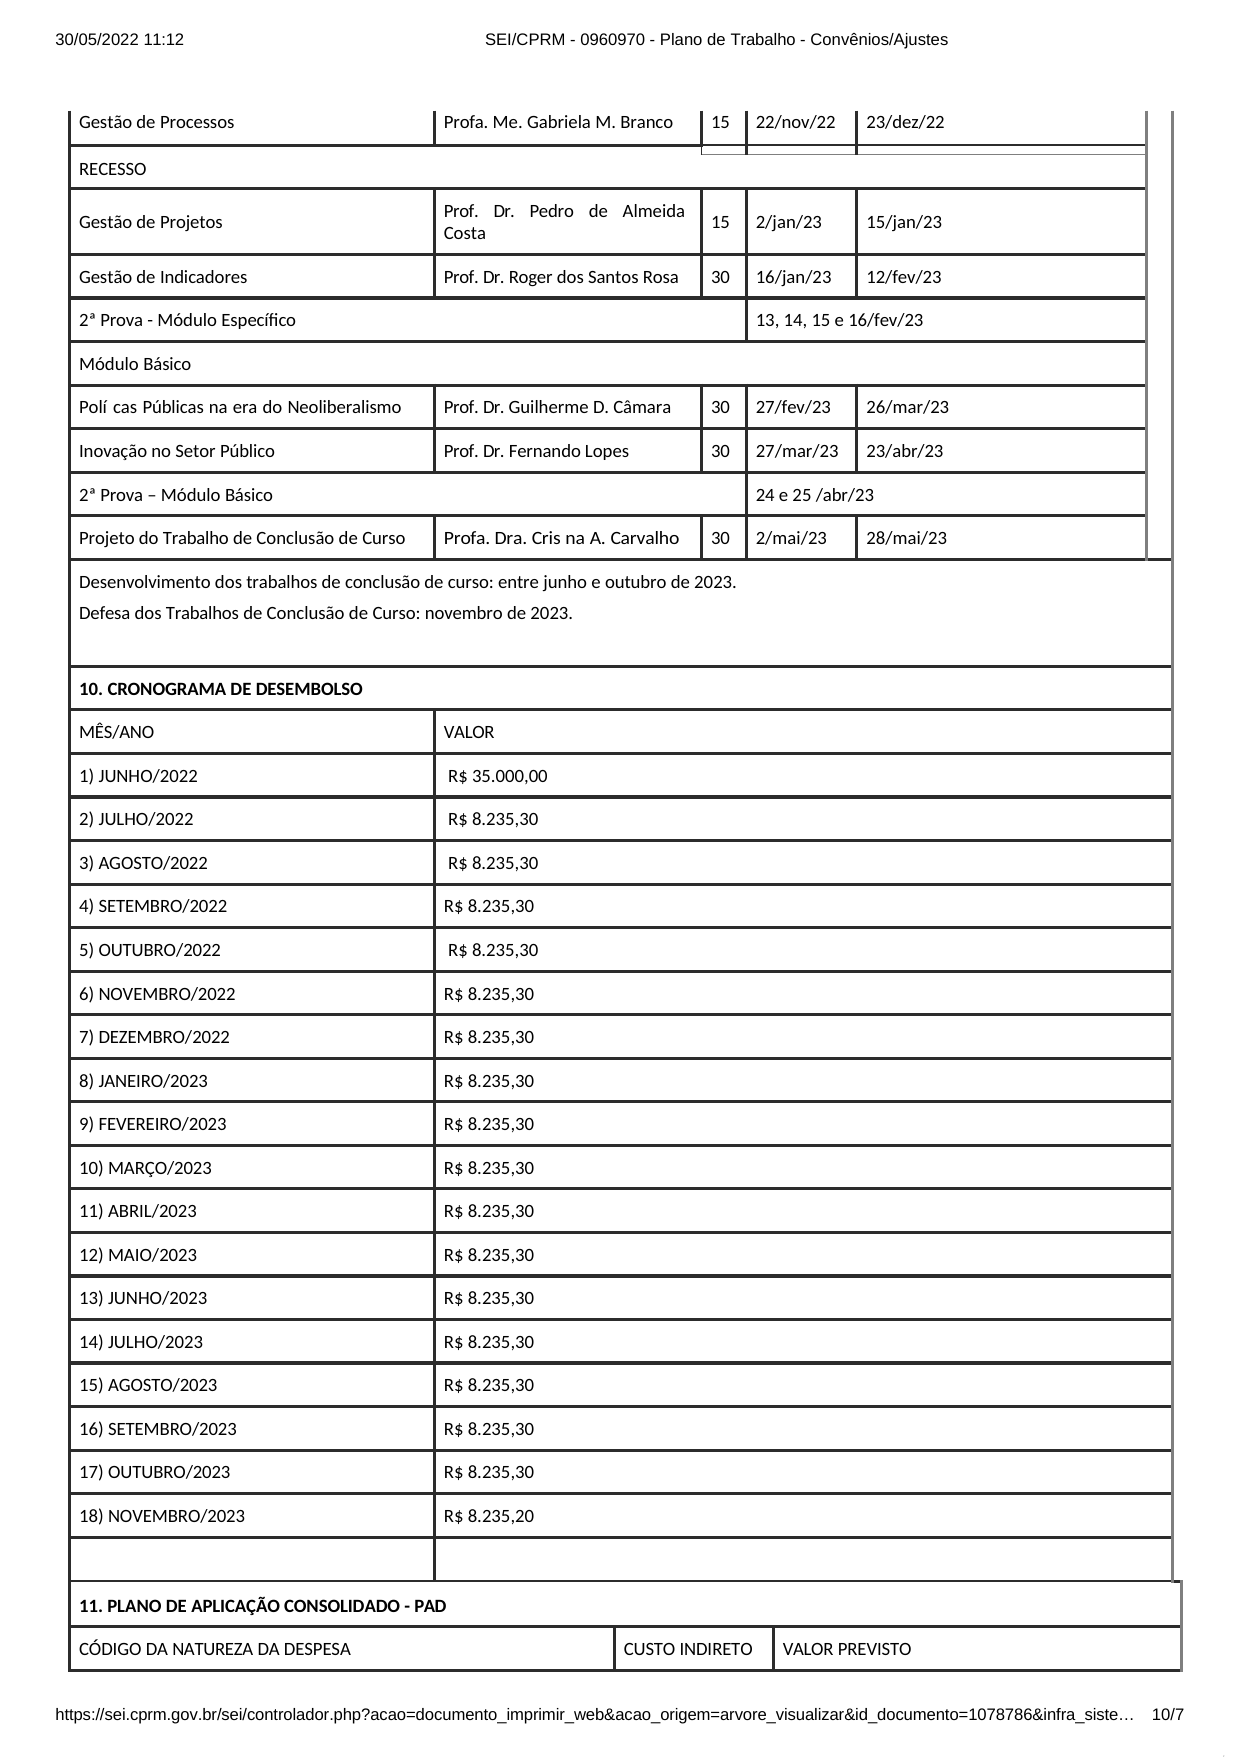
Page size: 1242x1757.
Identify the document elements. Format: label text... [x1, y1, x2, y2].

table_cell R$ 35.000,00 [436, 755, 1171, 795]
table_cell 15/jan/23 [858, 190, 1145, 253]
table_cell [702, 146, 745, 153]
table_cell 27/fev/23 [748, 387, 855, 427]
table_cell 9) FEVEREIRO/2023 [71, 1103, 433, 1144]
table_cell 30 [703, 430, 745, 471]
table_cell [1174, 1057, 1182, 1100]
table_cell [1174, 926, 1182, 969]
table_cell R$ 8.235,30 [436, 1278, 1171, 1318]
table_cell 5) OUTUBRO/2022 [71, 929, 433, 969]
table_cell [1174, 558, 1182, 665]
table_cell R$ 8.235,30 [436, 1190, 1171, 1231]
table_cell R$ 8.235,30 [436, 1321, 1171, 1361]
table_cell R$ 8.235,30 [436, 1365, 1171, 1405]
table_cell [1174, 1144, 1182, 1187]
table_cell R$ 8.235,30 [436, 886, 1171, 926]
table_cell [436, 1539, 1171, 1580]
table_cell [1174, 1405, 1182, 1448]
table_cell 30 [703, 256, 745, 296]
table_cell VALOR PREVISTO [775, 1628, 1180, 1668]
table_cell [1174, 1449, 1182, 1492]
table_cell 28/mai/23 [858, 517, 1145, 558]
table_cell [1174, 970, 1182, 1013]
table_cell Prof. Dr. Pedro de Almeida Costa [436, 190, 700, 253]
table_cell 3) AGOSTO/2022 [71, 842, 433, 882]
table_cell R$ 8.235,30 [436, 1103, 1171, 1144]
table_cell 13, 14, 15 e 16/fev/23 [748, 300, 1145, 340]
table_cell 18) NOVEMBRO/2023 [71, 1495, 433, 1536]
table_cell 26/mar/23 [858, 387, 1145, 427]
table_cell 10) MARÇO/2023 [71, 1147, 433, 1187]
table_header Gestão de Processos [71, 111, 433, 144]
table_cell [1174, 1100, 1182, 1144]
table_cell R$ 8.235,30 [436, 1147, 1171, 1187]
table_cell [1174, 752, 1182, 795]
table_cell 13) JUNHO/2023 [71, 1278, 433, 1318]
table_cell Prof. Dr. Roger dos Santos Rosa [436, 256, 700, 296]
table_cell [1174, 883, 1182, 926]
table_cell 12) MAIO/2023 [71, 1234, 433, 1274]
table_cell Prof. Dr. Fernando Lopes [436, 430, 700, 471]
table_cell 27/mar/23 [748, 430, 855, 471]
table_cell 30 [703, 517, 745, 558]
table_cell [748, 146, 855, 153]
table_cell [858, 146, 1145, 153]
table_cell [1174, 665, 1182, 708]
table_cell VALOR [436, 711, 1171, 752]
table_header 22/nov/22 [748, 111, 855, 144]
table_cell Módulo Básico [71, 343, 1145, 383]
table_cell 6) NOVEMBRO/2022 [71, 973, 433, 1013]
table_cell RECESSO [71, 154, 1145, 187]
table_cell [1174, 1187, 1182, 1231]
table_cell [71, 1539, 433, 1580]
table_cell [1174, 1361, 1182, 1405]
table_cell R$ 8.235,30 [436, 799, 1171, 839]
table_cell [1174, 839, 1182, 882]
table_cell [1174, 1231, 1182, 1274]
table_cell 8) JANEIRO/2023 [71, 1060, 433, 1100]
table_cell 2/mai/23 [748, 517, 855, 558]
table_cell R$ 8.235,30 [436, 973, 1171, 1013]
table_cell R$ 8.235,30 [436, 1060, 1171, 1100]
table_header [1148, 111, 1171, 558]
table_cell [1174, 1492, 1182, 1536]
table_cell Prof. Dr. Guilherme D. Câmara [436, 387, 700, 427]
table_cell R$ 8.235,30 [436, 842, 1171, 882]
table_cell 10. CRONOGRAMA DE DESEMBOLSO [71, 668, 1171, 708]
table_cell Desenvolvimento dos trabalhos de conclusão de curso: entre junho e outubro de 2023. Defesa dos Trabalhos de Conclusão de Curso: novembro de 2023. [71, 561, 1171, 665]
table_header 15 [703, 111, 745, 144]
table_cell [71, 147, 701, 153]
table_cell 17) OUTUBRO/2023 [71, 1452, 433, 1492]
table_cell 2ª Prova – Módulo Básico [71, 474, 745, 514]
table_cell [1174, 1013, 1182, 1057]
table_cell 16) SETEMBRO/2023 [71, 1408, 433, 1448]
table_cell 2/jan/23 [748, 190, 855, 253]
table_header [1174, 111, 1182, 558]
table_cell 16/jan/23 [748, 256, 855, 296]
table_cell Profa. Dra. Cris na A. Carvalho [436, 517, 700, 558]
table_cell MÊS/ANO [71, 711, 433, 752]
table_cell R$ 8.235,30 [436, 1408, 1171, 1448]
table_cell R$ 8.235,30 [436, 1234, 1171, 1274]
table_cell R$ 8.235,30 [436, 1452, 1171, 1492]
table_cell [1174, 1536, 1182, 1580]
table_cell 4) SETEMBRO/2022 [71, 886, 433, 926]
table_cell 24 e 25 /abr/23 [748, 474, 1145, 514]
table_cell 2) JULHO/2022 [71, 799, 433, 839]
table_cell 30 [703, 387, 745, 427]
table_cell 14) JULHO/2023 [71, 1321, 433, 1361]
table_header 23/dez/22 [858, 111, 1145, 144]
table_cell [1174, 795, 1182, 839]
table_cell Inovação no Setor Público [71, 430, 433, 471]
table_cell 11) ABRIL/2023 [71, 1190, 433, 1231]
table_cell R$ 8.235,30 [436, 1016, 1171, 1057]
table_cell [1174, 708, 1182, 752]
table_cell [1174, 1318, 1182, 1361]
table_cell Polí cas Públicas na era do Neoliberalismo [71, 387, 433, 427]
table_cell 7) DEZEMBRO/2022 [71, 1016, 433, 1057]
table_cell 15) AGOSTO/2023 [71, 1365, 433, 1405]
table_cell Gestão de Indicadores [71, 256, 433, 296]
table_cell 15 [703, 190, 745, 253]
table_cell 23/abr/23 [858, 430, 1145, 471]
table_cell R$ 8.235,30 [436, 929, 1171, 969]
table_cell R$ 8.235,20 [436, 1495, 1171, 1536]
table_cell CÓDIGO DA NATUREZA DA DESPESA [71, 1628, 613, 1668]
table_cell [1174, 1274, 1182, 1318]
table_cell 12/fev/23 [858, 256, 1145, 296]
table_cell 11. PLANO DE APLICAÇÃO CONSOLIDADO - PAD [71, 1582, 1180, 1625]
table_header Profa. Me. Gabriela M. Branco [436, 111, 700, 144]
table_cell 1) JUNHO/2022 [71, 755, 433, 795]
table_cell CUSTO INDIRETO [616, 1628, 772, 1668]
table_cell Gestão de Projetos [71, 190, 433, 253]
table_cell 2ª Prova - Módulo Especíﬁco [71, 300, 745, 340]
table_cell Projeto do Trabalho de Conclusão de Curso [71, 517, 433, 558]
